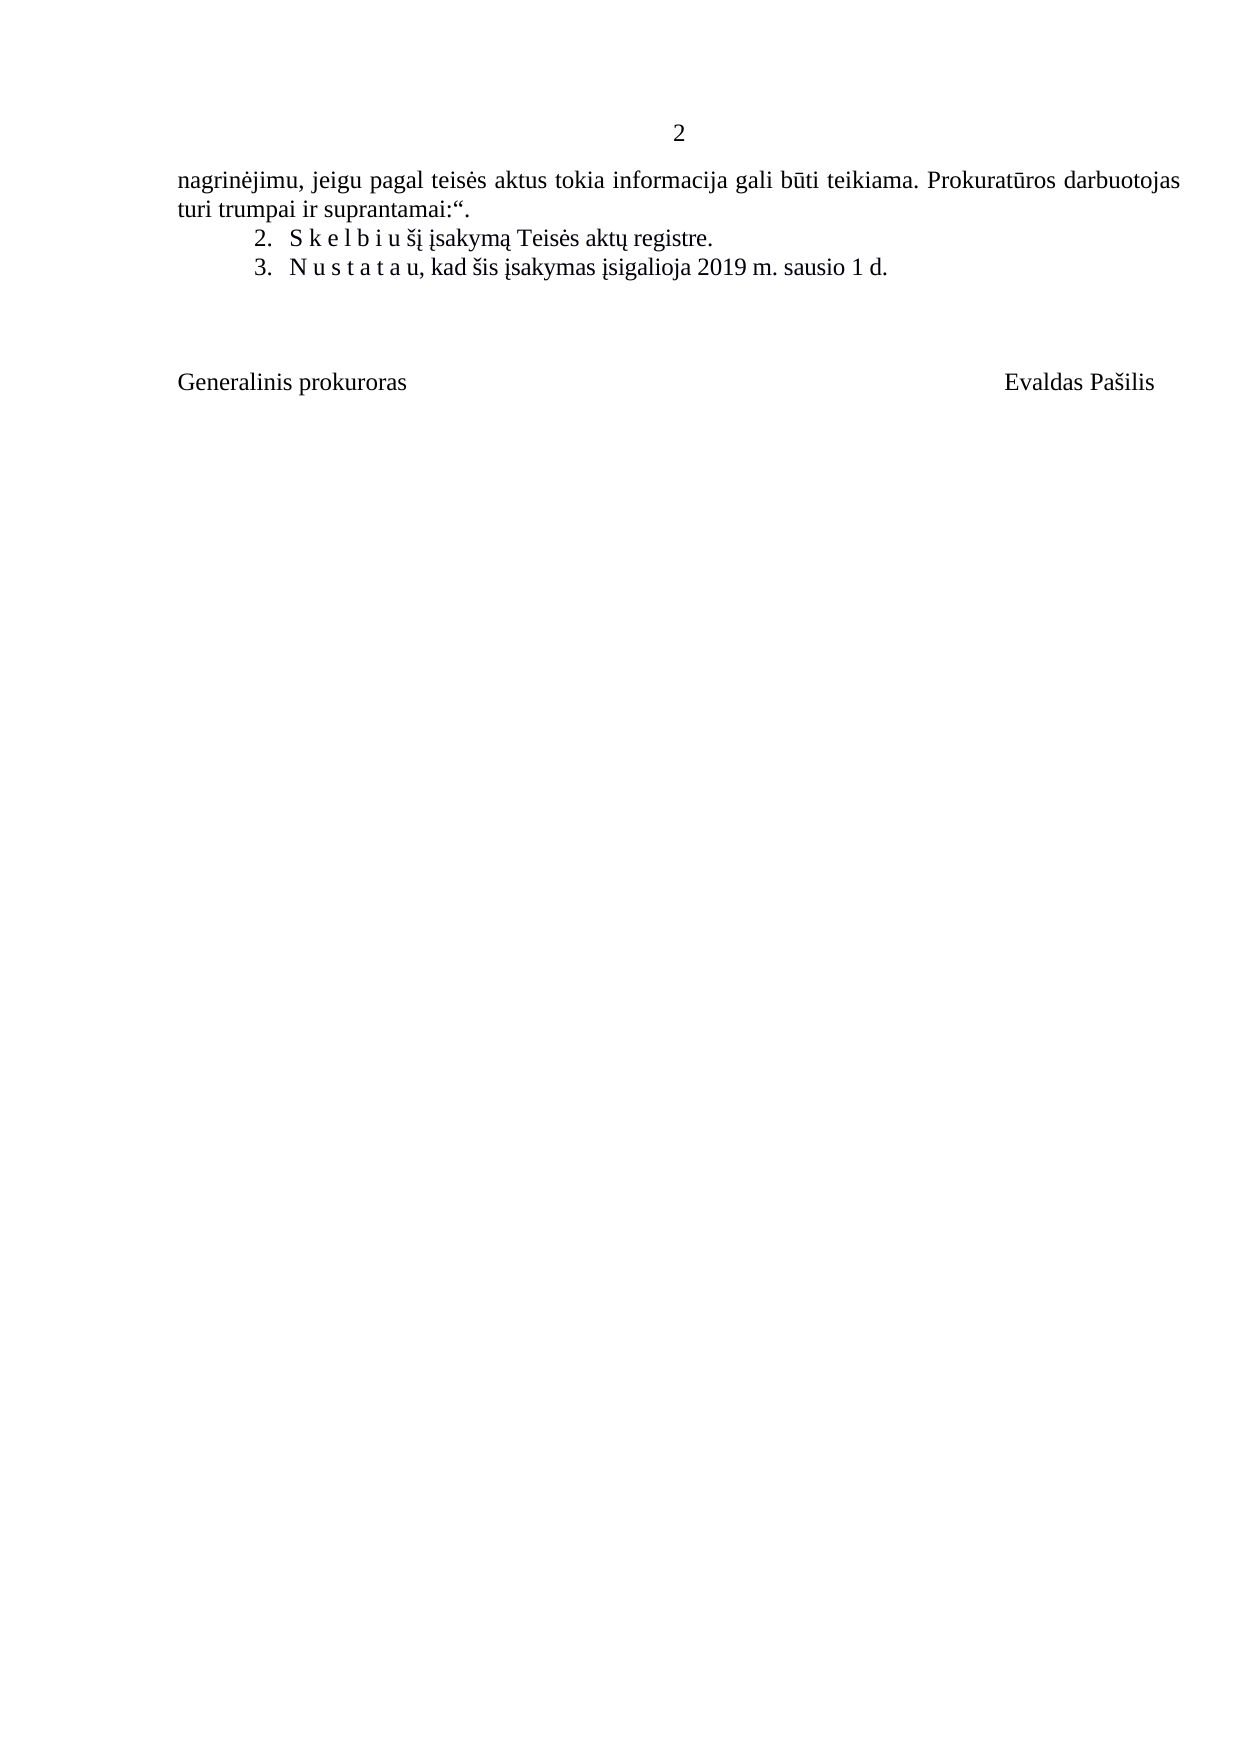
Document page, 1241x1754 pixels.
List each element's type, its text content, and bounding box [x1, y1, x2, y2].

text 2. S k e l b i u šį įsakymą Teisės aktų registre. [177, 223, 1181, 252]
text 3. N u s t a t a u, kad šis įsakymas įsigalioja 2019 m. sausio 1 d. [177, 252, 1181, 280]
text Generalinis prokuroras Evaldas Pašilis [177, 367, 1181, 395]
text nagrinėjimu, jeigu pagal teisės aktus tokia informacija gali būti teikiama. Prokuratūros darbuotojas turi trumpai ir suprantamai:“. [177, 165, 1181, 223]
